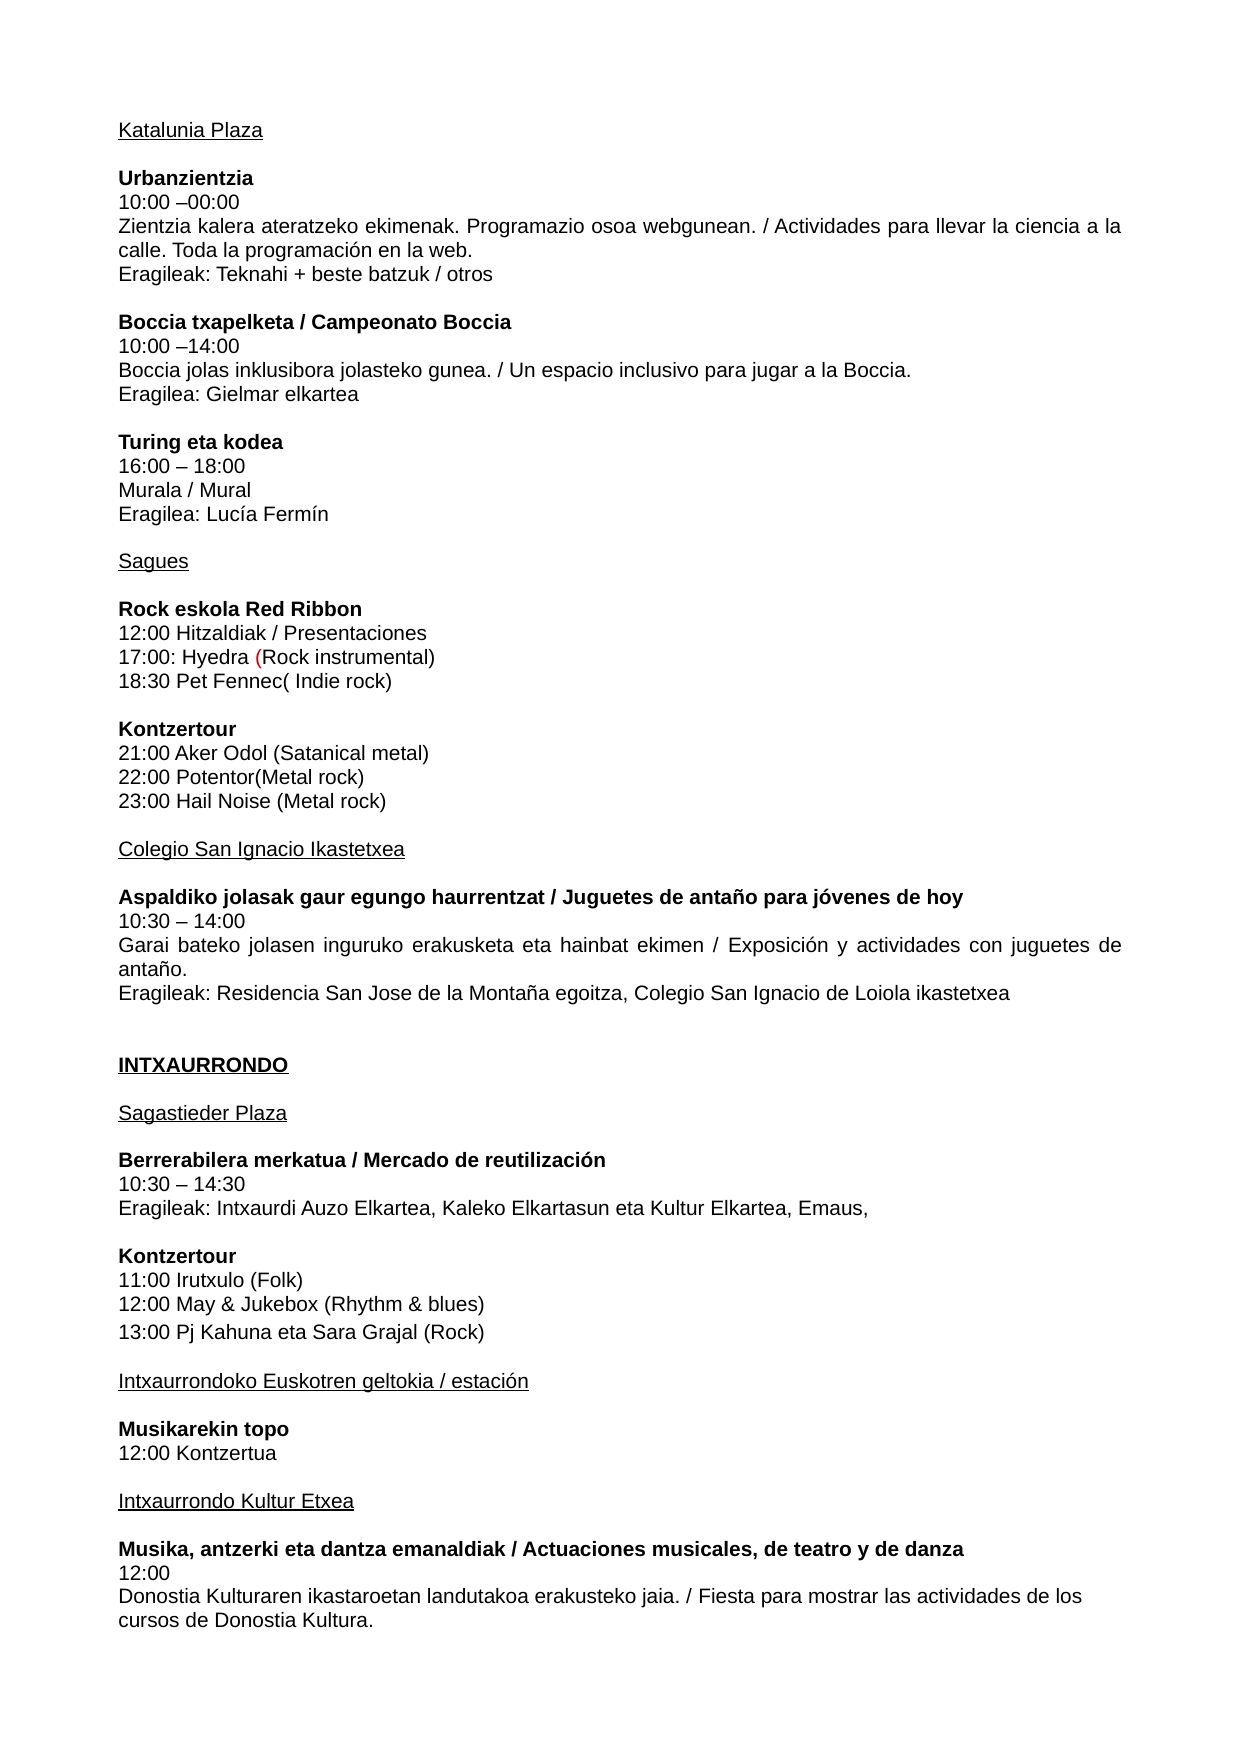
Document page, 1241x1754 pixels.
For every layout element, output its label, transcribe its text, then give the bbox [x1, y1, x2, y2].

text Boccia txapelketa / Campeonato Boccia [118, 310, 1122, 334]
text Donostia Kulturaren ikastaroetan landutakoa erakusteko jaia. / Fiesta para mostrar las actividades de los cursos de Donostia Kultura. [118, 1584, 1122, 1632]
text Boccia jolas inklusibora jolasteko gunea. / Un espacio inclusivo para jugar a la Boccia. [118, 358, 1122, 382]
text Kontzertour 21:00 Aker Odol (Satanical metal) 22:00 Potentor(Metal rock) 23:00 Hail Noise (Metal rock) [118, 717, 1122, 813]
text Musikarekin topo [118, 1417, 1122, 1441]
text Eragilea: Gielmar elkartea [118, 382, 1122, 406]
text Rock eskola Red Ribbon [118, 597, 1122, 621]
text 17:00: Hyedra (Rock instrumental) 18:30 Pet Fennec( Indie rock) [118, 645, 1122, 693]
text Sagues [118, 549, 1122, 573]
text 10:00 –14:00 [118, 334, 1122, 358]
text Intxaurrondo Kultur Etxea [118, 1488, 1122, 1512]
text Kontzertour [118, 1244, 1122, 1268]
text 10:30 – 14:00 [118, 909, 1122, 933]
text Eragileak: Intxaurdi Auzo Elkartea, Kaleko Elkartasun eta Kultur Elkartea, Emaus, [118, 1196, 1122, 1220]
text INTXAURRONDO [118, 1052, 1122, 1076]
text Eragileak: Teknahi + beste batzuk / otros [118, 262, 1122, 286]
text Zientzia kalera ateratzeko ekimenak. Programazio osoa webgunean. / Actividades para llevar la ciencia a la calle. Toda la programación en la web. [118, 214, 1122, 262]
text Colegio San Ignacio Ikastetxea [118, 837, 1122, 861]
subtitle Turing eta kodea [118, 429, 1122, 453]
text 12:00 [118, 1560, 1122, 1584]
text 10:00 –00:00 [118, 190, 1122, 214]
text Murala / Mural [118, 477, 1122, 501]
text Katalunia Plaza [118, 118, 1122, 142]
text 12:00 Kontzertua [118, 1441, 1122, 1464]
text Urbanzientzia [118, 166, 1122, 190]
text 16:00 – 18:00 [118, 453, 1122, 477]
text 12:00 Hitzaldiak / Presentaciones [118, 621, 1122, 645]
text 10:30 – 14:30 [118, 1172, 1122, 1196]
text Eragilea: Lucía Fermín [118, 501, 1122, 525]
text Musika, antzerki eta dantza emanaldiak / Actuaciones musicales, de teatro y de danza [118, 1536, 1122, 1560]
text Garai bateko jolasen inguruko erakusketa eta hainbat ekimen / Exposición y actividades con juguetes de antaño. [118, 933, 1122, 981]
text 11:00 Irutxulo (Folk) 12:00 May & Jukebox (Rhythm & blues) 13:00 Pj Kahuna eta Sara Grajal (Rock) [118, 1268, 1122, 1345]
text Berrerabilera merkatua / Mercado de reutilización [118, 1148, 1122, 1172]
text Intxaurrondoko Euskotren geltokia / estación [118, 1369, 1122, 1393]
text Eragileak: Residencia San Jose de la Montaña egoitza, Colegio San Ignacio de Loiola ikastetxea [118, 981, 1122, 1004]
text Aspaldiko jolasak gaur egungo haurrentzat / Juguetes de antaño para jóvenes de hoy [118, 885, 1122, 909]
text Sagastieder Plaza [118, 1100, 1122, 1124]
